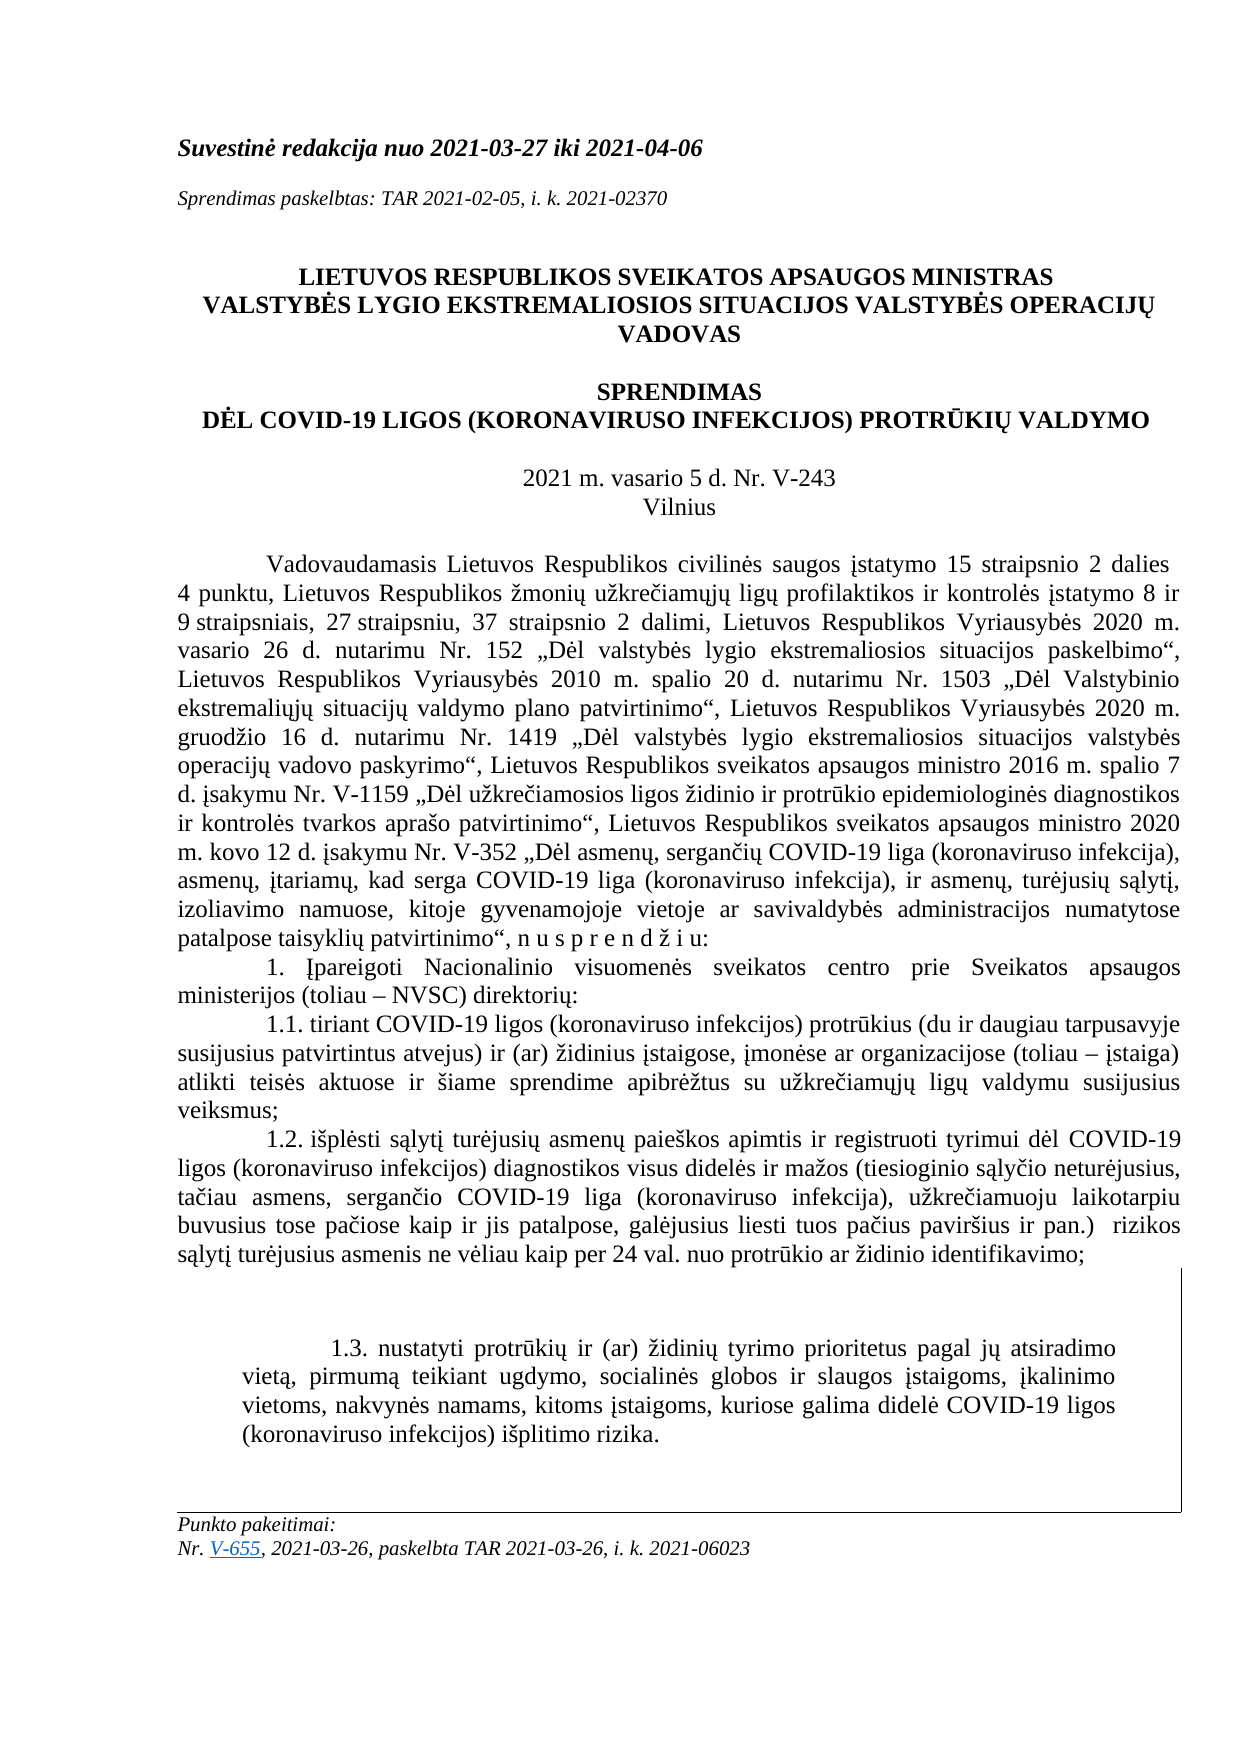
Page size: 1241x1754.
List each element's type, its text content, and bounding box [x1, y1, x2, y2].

text Vilnius [177, 492, 1181, 521]
text DĖL COVID-19 LIGOS (KORONAVIRUSO INFEKCIJOS) PROTRŪKIŲ VALDYMO [177, 406, 1181, 434]
text 2021 m. vasario 5 d. Nr. V-243 [177, 463, 1181, 492]
text Suvestinė redakcija nuo 2021-03-27 iki 2021-04-06 [177, 133, 1181, 162]
text LIETUVOS RESPUBLIKOS SVEIKATOS APSAUGOS MINISTRAS [177, 262, 1181, 291]
text VALSTYBĖS LYGIO EKSTREMALIOSIOS SITUACIJOS VALSTYBĖS OPERACIJŲ VADOVAS [177, 291, 1181, 348]
text Punkto pakeitimai: [177, 1512, 1181, 1536]
text 1.1. tiriant COVID-19 ligos (koronaviruso infekcijos) protrūkius (du ir daugiau tarpusavyje susijusius patvirtintus atvejus) ir (ar) židinius įstaigose, įmonėse ar organizacijose (toliau – įstaiga) atlikti teisės aktuose ir šiame sprendime apibrėžtus su užkrečiamųjų ligų valdymu susijusius veiksmus; [177, 1009, 1181, 1124]
text 1.3. nustatyti protrūkių ir (ar) židinių tyrimo prioritetus pagal jų atsiradimo vietą, pirmumą teikiant ugdymo, socialinės globos ir slaugos įstaigoms, įkalinimo vietoms, nakvynės namams, kitoms įstaigoms, kuriose galima didelė COVID-19 ligos (koronaviruso infekcijos) išplitimo rizika. [177, 1268, 1181, 1512]
text 1.2. išplėsti sąlytį turėjusių asmenų paieškos apimtis ir registruoti tyrimui dėl COVID-19 ligos (koronaviruso infekcijos) diagnostikos visus didelės ir mažos (tiesioginio sąlyčio neturėjusius, tačiau asmens, sergančio COVID-19 liga (koronaviruso infekcija), užkrečiamuoju laikotarpiu buvusius tose pačiose kaip ir jis patalpose, galėjusius liesti tuos pačius paviršius ir pan.) rizikos sąlytį turėjusius asmenis ne vėliau kaip per 24 val. nuo protrūkio ar židinio identifikavimo; [177, 1124, 1181, 1268]
text Vadovaudamasis Lietuvos Respublikos civilinės saugos įstatymo 15 straipsnio 2 dalies 4 punktu, Lietuvos Respublikos žmonių užkrečiamųjų ligų profilaktikos ir kontrolės įstatymo 8 ir 9 straipsniais, 27 straipsniu, 37 straipsnio 2 dalimi, Lietuvos Respublikos Vyriausybės 2020 m. vasario 26 d. nutarimu Nr. 152 „Dėl valstybės lygio ekstremaliosios situacijos paskelbimo“, Lietuvos Respublikos Vyriausybės 2010 m. spalio 20 d. nutarimu Nr. 1503 „Dėl Valstybinio ekstremaliųjų situacijų valdymo plano patvirtinimo“, Lietuvos Respublikos Vyriausybės 2020 m. gruodžio 16 d. nutarimu Nr. 1419 „Dėl valstybės lygio ekstremaliosios situacijos valstybės operacijų vadovo paskyrimo“, Lietuvos Respublikos sveikatos apsaugos ministro 2016 m. spalio 7 d. įsakymu Nr. V-1159 „Dėl užkrečiamosios ligos židinio ir protrūkio epidemiologinės diagnostikos ir kontrolės tvarkos aprašo patvirtinimo“, Lietuvos Respublikos sveikatos apsaugos ministro 2020 m. kovo 12 d. įsakymu Nr. V-352 „Dėl asmenų, sergančių COVID-19 liga (koronaviruso infekcija), asmenų, įtariamų, kad serga COVID-19 liga (koronaviruso infekcija), ir asmenų, turėjusių sąlytį, izoliavimo namuose, kitoje gyvenamojoje vietoje ar savivaldybės administracijos numatytose patalpose taisyklių patvirtinimo“, n u s p r e n d ž i u: [177, 549, 1181, 952]
text SPRENDIMAS [177, 377, 1181, 406]
text Sprendimas paskelbtas: TAR 2021-02-05, i. k. 2021-02370 [177, 186, 1181, 210]
text 1. Įpareigoti Nacionalinio visuomenės sveikatos centro prie Sveikatos apsaugos ministerijos (toliau – NVSC) direktorių: [177, 952, 1181, 1009]
text Nr. V-655, 2021-03-26, paskelbta TAR 2021-03-26, i. k. 2021-06023 [177, 1536, 1181, 1560]
